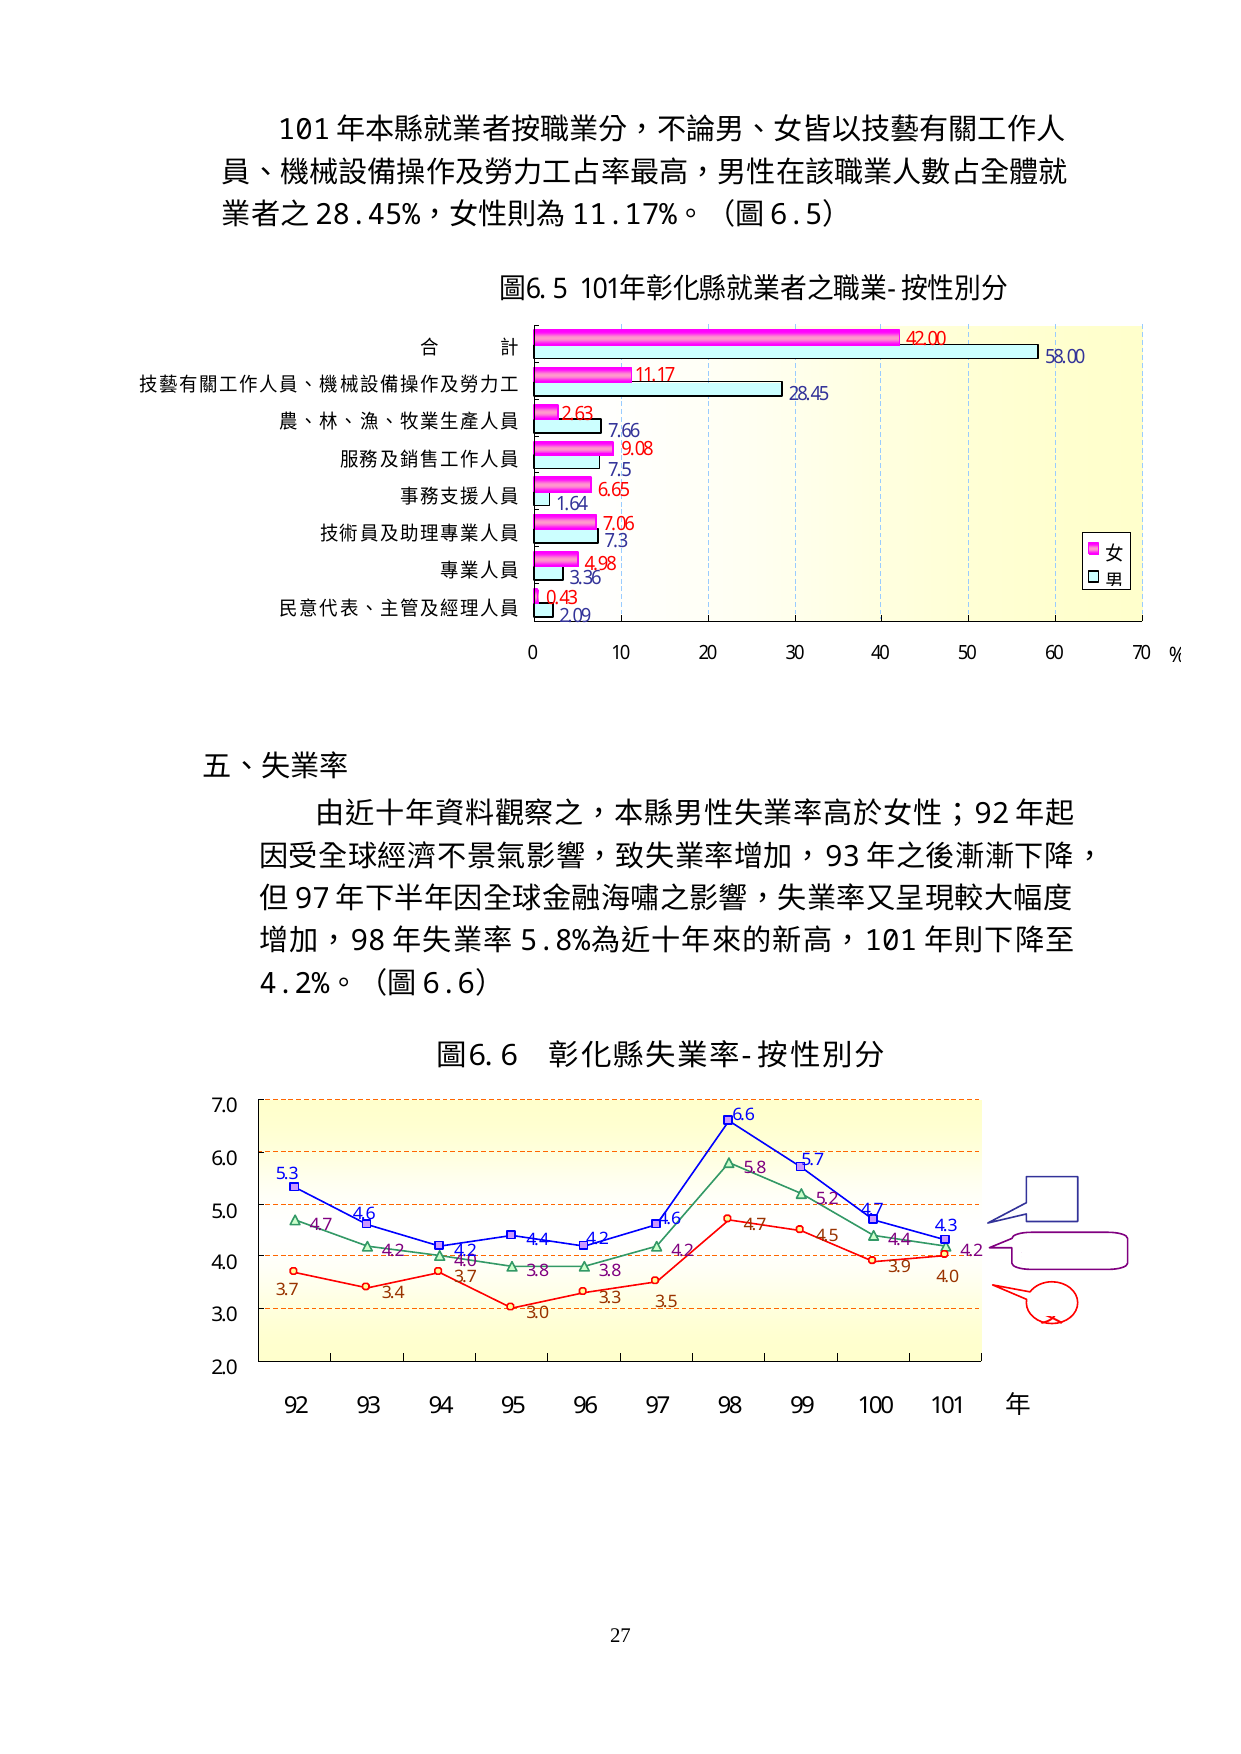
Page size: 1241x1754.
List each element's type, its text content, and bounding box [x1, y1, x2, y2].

text 101年本縣就業者按職業分，不論男、女皆以技藝有關工作人員、機械設備操作及勞力工占率最高，男性在該職業人數占全體就業者之28.45%，女性則為11.17%。（圖6.5） [222, 106, 1075, 233]
text 由近十年資料觀察之，本縣男性失業率高於女性；92年起因受全球經濟不景氣影響，致失業率增加，93年之後漸漸下降，但97年下半年因全球金融海嘯之影響，失業率又呈現較大幅度增加，98年失業率5.8%為近十年來的新高，101年則下降至4.2%。（圖6.6） [259, 790, 1075, 1002]
subtitle 五、失業率 [165, 742, 1075, 784]
